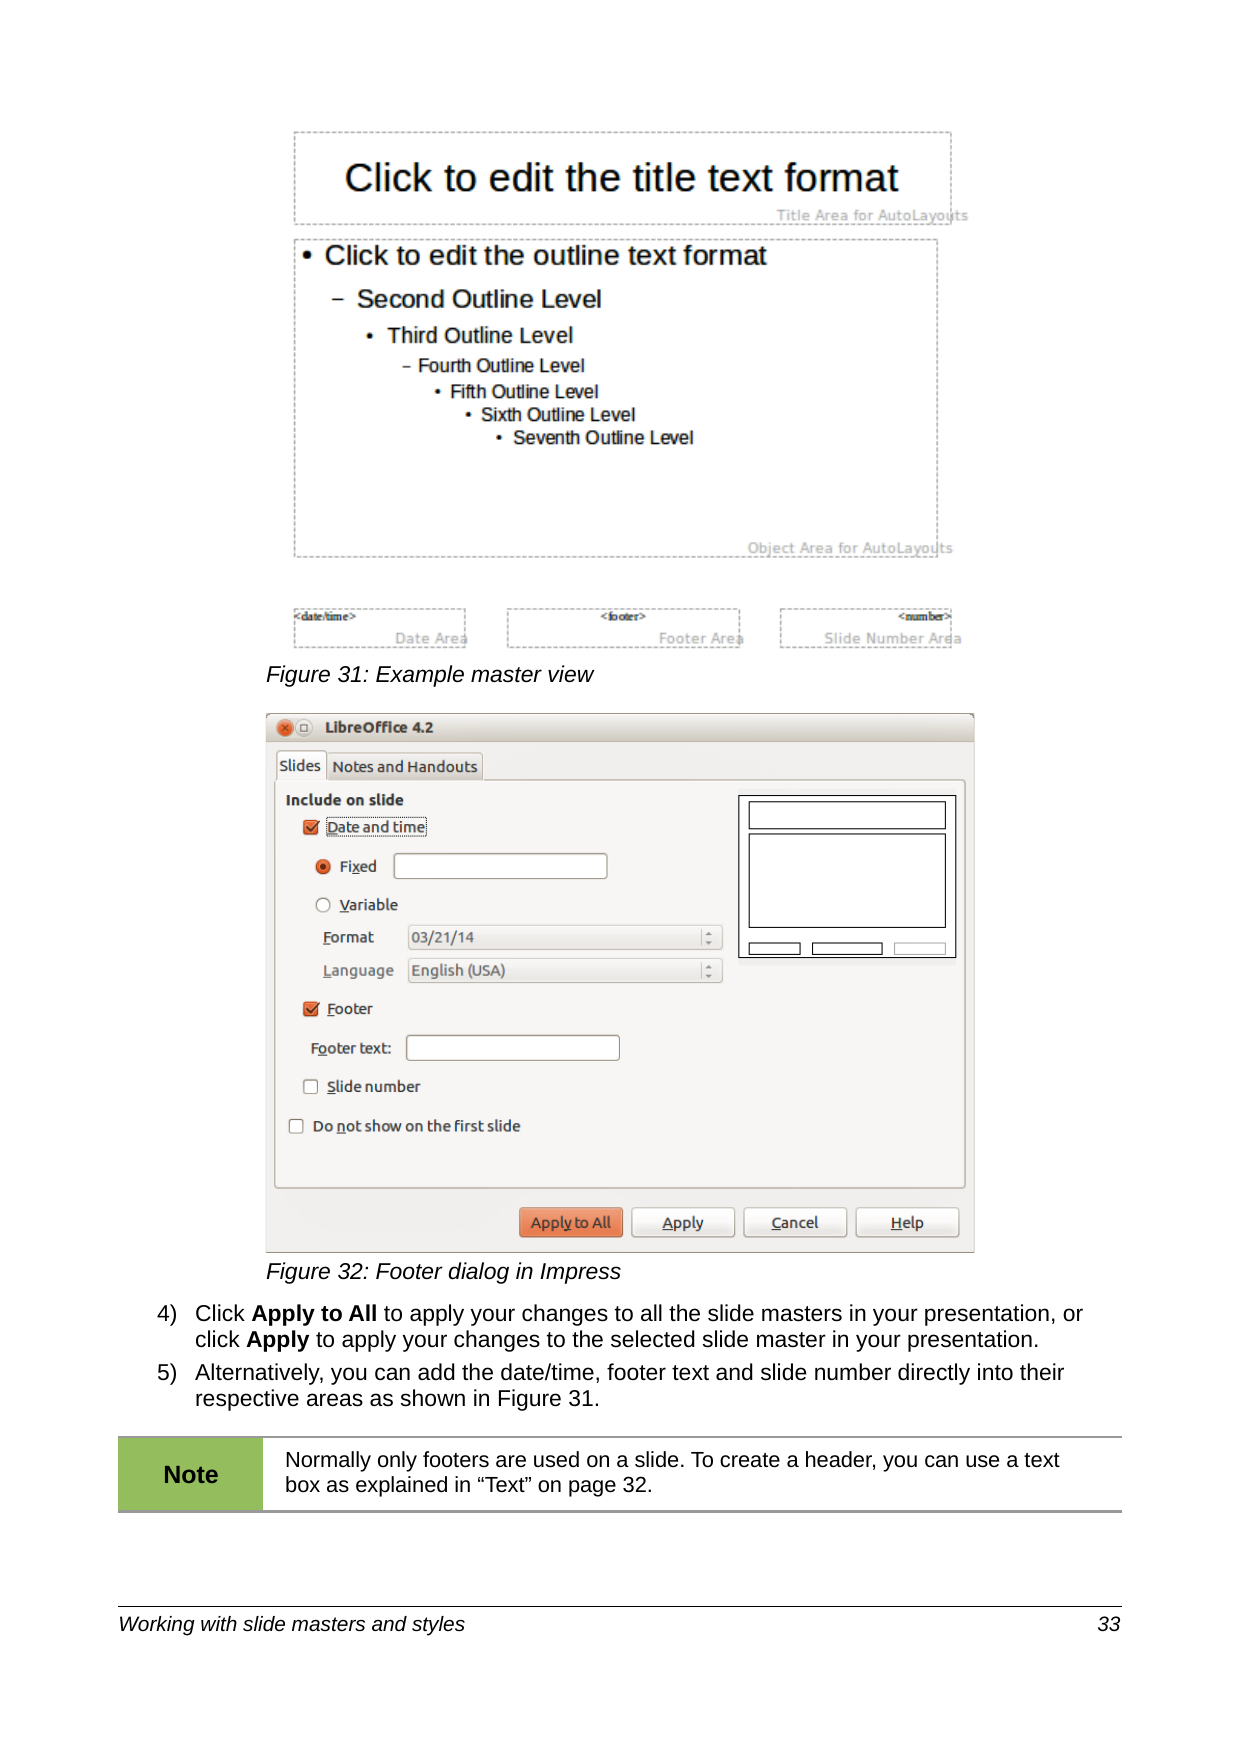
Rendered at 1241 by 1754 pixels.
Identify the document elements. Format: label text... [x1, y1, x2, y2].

table_header Normally only footers are used on a slide. To create a header, you can use a text box as explained in “Text” on page 32. [264, 1438, 1122, 1510]
picture [265, 713, 975, 1253]
list Click Apply to All to apply your changes to all the slide masters in your presentation, or click Apply to apply your changes to the selected slide master in your presentation. [177, 1299, 1122, 1352]
picture [265, 118, 975, 656]
text Figure 32: Footer dialog in Impress [266, 1258, 974, 1284]
table_header Note [118, 1438, 263, 1510]
text Figure 31: Example master view [266, 661, 974, 688]
list Alternatively, you can add the date/time, footer text and slide number directly into their respective areas as shown in Figure 31. [177, 1358, 1122, 1411]
